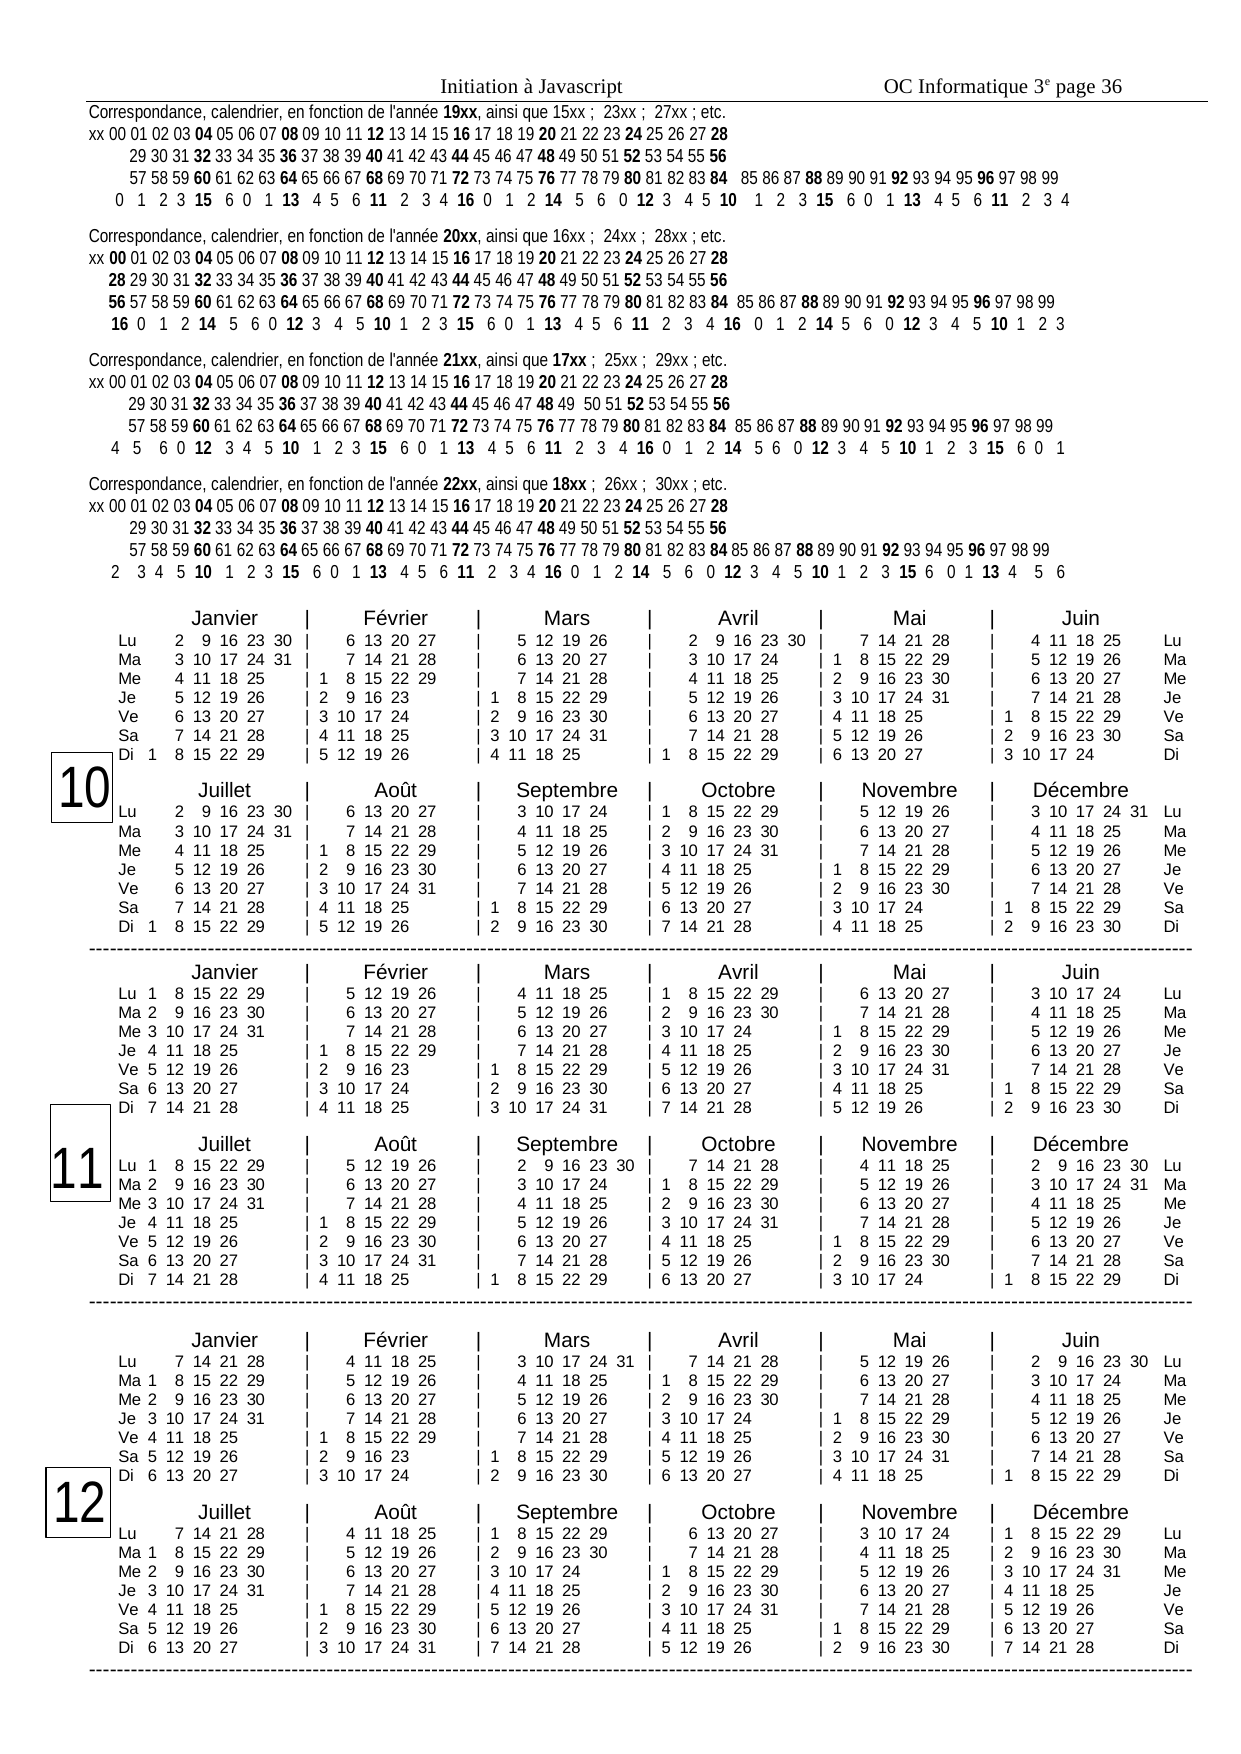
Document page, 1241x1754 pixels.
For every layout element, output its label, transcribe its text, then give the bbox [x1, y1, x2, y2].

text Sa 7 14 21 28 | 4 11 18 25 | 3 10 17 24 31 | 7 14 21 28 | 5 12 19 26 | 2 9 16 23 30 Sa [88, 726, 1205, 745]
text Janvier | Février | Mars | Avril | Mai | Juin [88, 1328, 1205, 1352]
text Lu 2 9 16 23 30 | 6 13 20 27 | 3 10 17 24 | 1 8 15 22 29 | 5 12 19 26 | 3 10 17 24 31 Lu [113, 802, 1205, 821]
text Di 1 8 15 22 29 | 5 12 19 26 | 4 11 18 25 | 1 8 15 22 29 | 6 13 20 27 | 3 10 17 24 Di [88, 745, 1205, 764]
text Lu 1 8 15 22 29 | 5 12 19 26 | 2 9 16 23 30 | 7 14 21 28 | 4 11 18 25 | 2 9 16 23 30 Lu [111, 1156, 1205, 1175]
text Sa 5 12 19 26 | 2 9 16 23 | 1 8 15 22 29 | 5 12 19 26 | 3 10 17 24 31 | 7 14 21 28 Sa [88, 1447, 1205, 1466]
text xx 00 01 02 03 04 05 06 07 08 09 10 11 12 13 14 15 16 17 18 19 20 21 22 23 24 25 26 27 28 [88, 494, 1205, 516]
text Ma 2 9 16 23 30 | 6 13 20 27 | 5 12 19 26 | 2 9 16 23 30 | 7 14 21 28 | 4 11 18 25 Ma [88, 1003, 1205, 1022]
text 56 57 58 59 60 61 62 63 64 65 66 67 68 69 70 71 72 73 74 75 76 77 78 79 80 81 82 83 84 85 86 87 88 89 90 91 92 93 94 95 96 97 98 99 [88, 291, 1205, 313]
text Je 5 12 19 26 | 2 9 16 23 30 | 6 13 20 27 | 4 11 18 25 | 1 8 15 22 29 | 6 13 20 27 Je [88, 859, 1205, 879]
text Ve 4 11 18 25 | 1 8 15 22 29 | 7 14 21 28 | 4 11 18 25 | 2 9 16 23 30 | 6 13 20 27 Ve [88, 1428, 1205, 1447]
text -------------------------------------------------------------------------------------------------------------------------------------------------------------- [88, 1289, 1205, 1313]
text xx 00 01 02 03 04 05 06 07 08 09 10 11 12 13 14 15 16 17 18 19 20 21 22 23 24 25 26 27 28 [88, 123, 1205, 145]
text Juillet | Août | Septembre | Octobre | Novembre | Décembre [113, 778, 1205, 802]
text 28 29 30 31 32 33 34 35 36 37 38 39 40 41 42 43 44 45 46 47 48 49 50 51 52 53 54 55 56 [88, 269, 1205, 291]
text 0 1 2 3 15 6 0 1 13 4 5 6 11 2 3 4 16 0 1 2 14 5 6 0 12 3 4 5 10 1 2 3 15 6 0 1 13 4 5 6 11 2 3 4 [88, 189, 1205, 211]
text Juillet | Août | Septembre | Octobre | Novembre | Décembre [111, 1132, 1205, 1156]
text Je 3 10 17 24 31 | 7 14 21 28 | 4 11 18 25 | 2 9 16 23 30 | 6 13 20 27 | 4 11 18 25 Je [88, 1581, 1205, 1600]
text Ve 5 12 19 26 | 2 9 16 23 30 | 6 13 20 27 | 4 11 18 25 | 1 8 15 22 29 | 6 13 20 27 Ve [88, 1232, 1205, 1251]
text xx 00 01 02 03 04 05 06 07 08 09 10 11 12 13 14 15 16 17 18 19 20 21 22 23 24 25 26 27 28 [88, 247, 1205, 269]
text 57 58 59 60 61 62 63 64 65 66 67 68 69 70 71 72 73 74 75 76 77 78 79 80 81 82 83 84 85 86 87 88 89 90 91 92 93 94 95 96 97 98 99 [88, 414, 1205, 436]
text Lu 7 14 21 28 | 4 11 18 25 | 3 10 17 24 31 | 7 14 21 28 | 5 12 19 26 | 2 9 16 23 30 Lu [88, 1352, 1205, 1371]
text Me 3 10 17 24 31 | 7 14 21 28 | 4 11 18 25 | 2 9 16 23 30 | 6 13 20 27 | 4 11 18 25 Me [88, 1194, 1205, 1213]
text Correspondance, calendrier, en fonction de l'année 20xx, ainsi que 16xx ; 24xx ; 28xx ; etc. [88, 225, 1205, 247]
text Ve 6 13 20 27 | 3 10 17 24 | 2 9 16 23 30 | 6 13 20 27 | 4 11 18 25 | 1 8 15 22 29 Ve [88, 707, 1205, 726]
text Ve 4 11 18 25 | 1 8 15 22 29 | 5 12 19 26 | 3 10 17 24 31 | 7 14 21 28 | 5 12 19 26 Ve [88, 1600, 1205, 1619]
text Sa 6 13 20 27 | 3 10 17 24 | 2 9 16 23 30 | 6 13 20 27 | 4 11 18 25 | 1 8 15 22 29 Sa [88, 1079, 1205, 1098]
text Ma 1 8 15 22 29 | 5 12 19 26 | 4 11 18 25 | 1 8 15 22 29 | 6 13 20 27 | 3 10 17 24 Ma [88, 1371, 1205, 1390]
text Sa 6 13 20 27 | 3 10 17 24 31 | 7 14 21 28 | 5 12 19 26 | 2 9 16 23 30 | 7 14 21 28 Sa [88, 1251, 1205, 1270]
text 4 5 6 0 12 3 4 5 10 1 2 3 15 6 0 1 13 4 5 6 11 2 3 4 16 0 1 2 14 5 6 0 12 3 4 5 10 1 2 3 15 6 0 1 [88, 436, 1205, 458]
text Lu 7 14 21 28 | 4 11 18 25 | 1 8 15 22 29 | 6 13 20 27 | 3 10 17 24 | 1 8 15 22 29 Lu [88, 1524, 1205, 1543]
text Juillet | Août | Septembre | Octobre | Novembre | Décembre [111, 1500, 1205, 1524]
text Je 3 10 17 24 31 | 7 14 21 28 | 6 13 20 27 | 3 10 17 24 | 1 8 15 22 29 | 5 12 19 26 Je [88, 1409, 1205, 1428]
text Me 2 9 16 23 30 | 6 13 20 27 | 3 10 17 24 | 1 8 15 22 29 | 5 12 19 26 | 3 10 17 24 31 Me [88, 1562, 1205, 1581]
text Di 1 8 15 22 29 | 5 12 19 26 | 2 9 16 23 30 | 7 14 21 28 | 4 11 18 25 | 2 9 16 23 30 Di [88, 917, 1205, 936]
text 57 58 59 60 61 62 63 64 65 66 67 68 69 70 71 72 73 74 75 76 77 78 79 80 81 82 83 84 85 86 87 88 89 90 91 92 93 94 95 96 97 98 99 [88, 167, 1205, 189]
text Ma 3 10 17 24 31 | 7 14 21 28 | 4 11 18 25 | 2 9 16 23 30 | 6 13 20 27 | 4 11 18 25 Ma [88, 821, 1205, 841]
text Correspondance, calendrier, en fonction de l'année 19xx, ainsi que 15xx ; 23xx ; 27xx ; etc. [88, 102, 1205, 123]
text -------------------------------------------------------------------------------------------------------------------------------------------------------------- [88, 936, 1205, 960]
text Correspondance, calendrier, en fonction de l'année 22xx, ainsi que 18xx ; 26xx ; 30xx ; etc. [88, 472, 1205, 494]
text Je 4 11 18 25 | 1 8 15 22 29 | 5 12 19 26 | 3 10 17 24 31 | 7 14 21 28 | 5 12 19 26 Je [88, 1213, 1205, 1232]
text Di 7 14 21 28 | 4 11 18 25 | 1 8 15 22 29 | 6 13 20 27 | 3 10 17 24 | 1 8 15 22 29 Di [88, 1270, 1205, 1289]
text Sa 7 14 21 28 | 4 11 18 25 | 1 8 15 22 29 | 6 13 20 27 | 3 10 17 24 | 1 8 15 22 29 Sa [88, 898, 1205, 917]
text Me 4 11 18 25 | 1 8 15 22 29 | 5 12 19 26 | 3 10 17 24 31 | 7 14 21 28 | 5 12 19 26 Me [88, 841, 1205, 859]
text Ve 5 12 19 26 | 2 9 16 23 | 1 8 15 22 29 | 5 12 19 26 | 3 10 17 24 31 | 7 14 21 28 Ve [88, 1060, 1205, 1079]
text Me 4 11 18 25 | 1 8 15 22 29 | 7 14 21 28 | 4 11 18 25 | 2 9 16 23 30 | 6 13 20 27 Me [88, 668, 1205, 688]
text Di 6 13 20 27 | 3 10 17 24 | 2 9 16 23 30 | 6 13 20 27 | 4 11 18 25 | 1 8 15 22 29 Di [88, 1466, 1205, 1485]
text Sa 5 12 19 26 | 2 9 16 23 30 | 6 13 20 27 | 4 11 18 25 | 1 8 15 22 29 | 6 13 20 27 Sa [88, 1619, 1205, 1638]
text -------------------------------------------------------------------------------------------------------------------------------------------------------------- [88, 1657, 1205, 1681]
text Je 5 12 19 26 | 2 9 16 23 | 1 8 15 22 29 | 5 12 19 26 | 3 10 17 24 31 | 7 14 21 28 Je [88, 688, 1205, 707]
text Janvier | Février | Mars | Avril | Mai | Juin [88, 606, 1205, 630]
text Je 4 11 18 25 | 1 8 15 22 29 | 7 14 21 28 | 4 11 18 25 | 2 9 16 23 30 | 6 13 20 27 Je [88, 1041, 1205, 1060]
text Me 3 10 17 24 31 | 7 14 21 28 | 6 13 20 27 | 3 10 17 24 | 1 8 15 22 29 | 5 12 19 26 Me [88, 1022, 1205, 1041]
text xx 00 01 02 03 04 05 06 07 08 09 10 11 12 13 14 15 16 17 18 19 20 21 22 23 24 25 26 27 28 [88, 371, 1205, 392]
text 29 30 31 32 33 34 35 36 37 38 39 40 41 42 43 44 45 46 47 48 49 50 51 52 53 54 55 56 [88, 145, 1205, 167]
text Ve 6 13 20 27 | 3 10 17 24 31 | 7 14 21 28 | 5 12 19 26 | 2 9 16 23 30 | 7 14 21 28 Ve [88, 879, 1205, 898]
text Janvier | Février | Mars | Avril | Mai | Juin [88, 960, 1205, 984]
text Lu 1 8 15 22 29 | 5 12 19 26 | 4 11 18 25 | 1 8 15 22 29 | 6 13 20 27 | 3 10 17 24 Lu [88, 984, 1205, 1003]
text Lu 2 9 16 23 30 | 6 13 20 27 | 5 12 19 26 | 2 9 16 23 30 | 7 14 21 28 | 4 11 18 25 Lu [88, 630, 1205, 649]
text Me 2 9 16 23 30 | 6 13 20 27 | 5 12 19 26 | 2 9 16 23 30 | 7 14 21 28 | 4 11 18 25 Me [88, 1390, 1205, 1409]
text Ma 2 9 16 23 30 | 6 13 20 27 | 3 10 17 24 | 1 8 15 22 29 | 5 12 19 26 | 3 10 17 24 31 Ma [111, 1175, 1205, 1194]
text 16 0 1 2 14 5 6 0 12 3 4 5 10 1 2 3 15 6 0 1 13 4 5 6 11 2 3 4 16 0 1 2 14 5 6 0 12 3 4 5 10 1 2 3 [88, 313, 1205, 334]
text 57 58 59 60 61 62 63 64 65 66 67 68 69 70 71 72 73 74 75 76 77 78 79 80 81 82 83 84 85 86 87 88 89 90 91 92 93 94 95 96 97 98 99 [88, 538, 1205, 560]
text 29 30 31 32 33 34 35 36 37 38 39 40 41 42 43 44 45 46 47 48 49 50 51 52 53 54 55 56 [88, 516, 1205, 538]
text Correspondance, calendrier, en fonction de l'année 21xx, ainsi que 17xx ; 25xx ; 29xx ; etc. [88, 348, 1205, 371]
text Ma 1 8 15 22 29 | 5 12 19 26 | 2 9 16 23 30 | 7 14 21 28 | 4 11 18 25 | 2 9 16 23 30 Ma [88, 1543, 1205, 1562]
text 29 30 31 32 33 34 35 36 37 38 39 40 41 42 43 44 45 46 47 48 49 50 51 52 53 54 55 56 [88, 392, 1205, 414]
text Ma 3 10 17 24 31 | 7 14 21 28 | 6 13 20 27 | 3 10 17 24 | 1 8 15 22 29 | 5 12 19 26 Ma [88, 649, 1205, 668]
text Di 7 14 21 28 | 4 11 18 25 | 3 10 17 24 31 | 7 14 21 28 | 5 12 19 26 | 2 9 16 23 30 Di [88, 1098, 1205, 1117]
text 2 3 4 5 10 1 2 3 15 6 0 1 13 4 5 6 11 2 3 4 16 0 1 2 14 5 6 0 12 3 4 5 10 1 2 3 15 6 0 1 13 4 5 6 [88, 560, 1205, 582]
text Di 6 13 20 27 | 3 10 17 24 31 | 7 14 21 28 | 5 12 19 26 | 2 9 16 23 30 | 7 14 21 28 Di [88, 1638, 1205, 1657]
